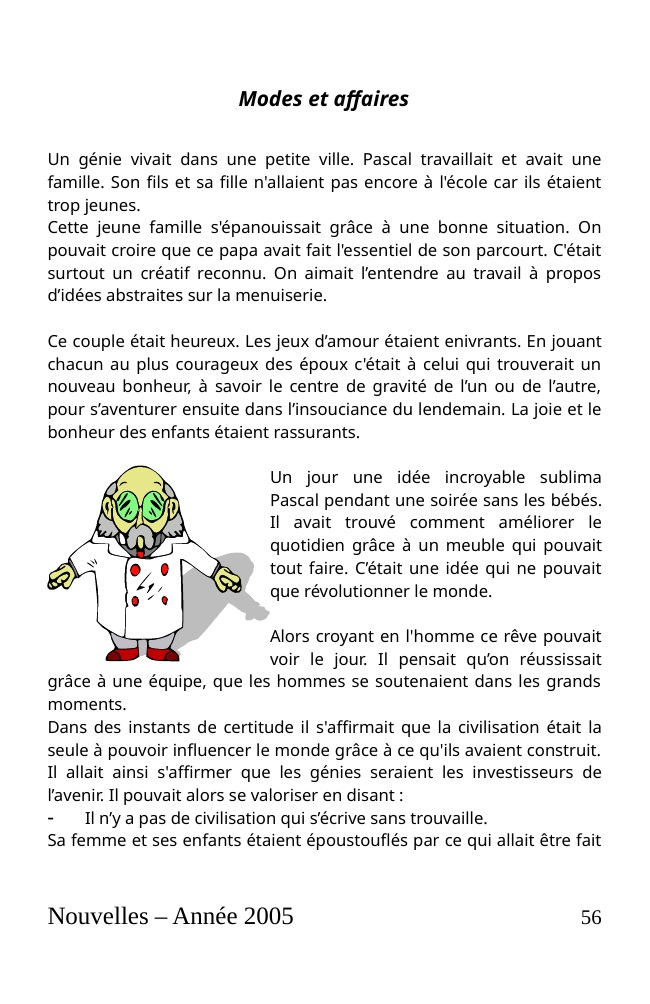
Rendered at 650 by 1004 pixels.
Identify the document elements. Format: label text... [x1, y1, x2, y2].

text Alors croyant en l'homme ce rêve pouvait voir le jour. Il pensait qu’on réussissait grâce à une équipe, que les hommes se soutenaient dans les grands moments. [47, 624, 602, 715]
list Il n’y a pas de civilisation qui s’écrive sans trouvaille. [47, 806, 602, 829]
text Cette jeune famille s'épanouissait grâce à une bonne situation. On pouvait croire que ce papa avait fait l'essentiel de son parcourt. C'était surtout un créatif reconnu. On aimait l’entendre au travail à propos d’idées abstraites sur la menuiserie. [47, 216, 602, 307]
text Sa femme et ses enfants étaient époustouflés par ce qui allait être fait [47, 829, 602, 852]
subtitle Modes et affaires [47, 84, 602, 112]
text Ce couple était heureux. Les jeux d’amour étaient enivrants. En jouant chacun au plus courageux des époux c'était à celui qui trouverait un nouveau bonheur, à savoir le centre de gravité de l’un ou de l’autre, pour s’aventurer ensuite dans l’insouciance du lendemain. La joie et le bonheur des enfants étaient rassurants. [47, 329, 602, 443]
text Dans des instants de certitude il s'affirmait que la civilisation était la seule à pouvoir influencer le monde grâce à ce qu'ils avaient construit. Il allait ainsi s'affirmer que les génies seraient les investisseurs de l’avenir. Il pouvait alors se valoriser en disant : [47, 715, 602, 806]
text Un génie vivait dans une petite ville. Pascal travaillait et avait une famille. Son fils et sa fille n'allaient pas encore à l'école car ils étaient trop jeunes. [47, 148, 602, 216]
text Un jour une idée incroyable sublima Pascal pendant une soirée sans les bébés. Il avait trouvé comment améliorer le quotidien grâce à un meuble qui pouvait tout faire. C’était une idée qui ne pouvait que révolutionner le monde. [149, 466, 602, 602]
text [47, 466, 132, 582]
